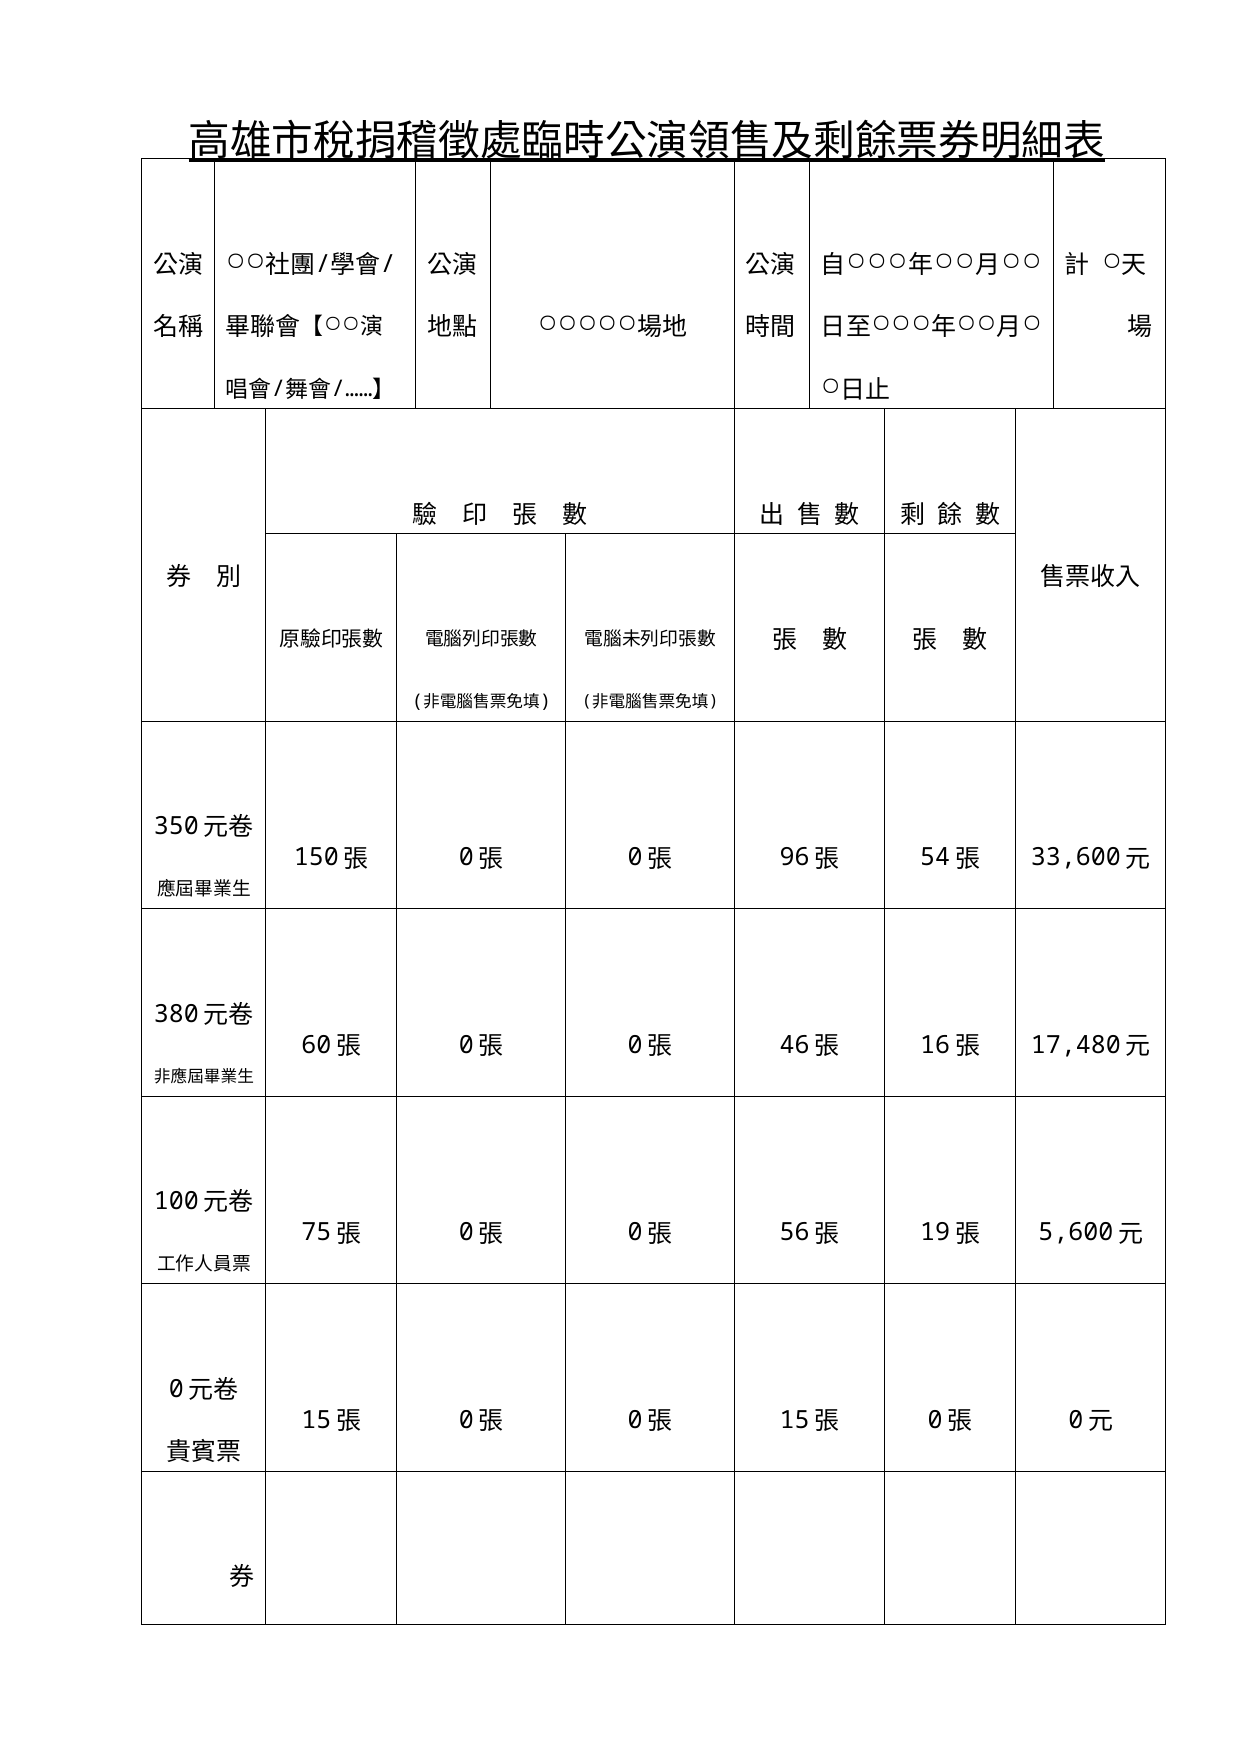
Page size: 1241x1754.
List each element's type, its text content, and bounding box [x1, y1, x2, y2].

table_cell 0張 [397, 1097, 565, 1283]
table_cell 33,600元 [1016, 722, 1165, 908]
table_cell 100元卷 工作人員票 [142, 1097, 265, 1283]
table_cell 0元 [1016, 1284, 1165, 1471]
table_cell 0張 [397, 909, 565, 1096]
table_cell 券 別 [142, 409, 265, 721]
table_cell 0張 [397, 722, 565, 908]
table_cell 0張 [566, 909, 734, 1096]
table_cell 張 數 [735, 534, 884, 721]
table_cell 0張 [397, 1284, 565, 1471]
text 高雄市稅捐稽徵處臨時公演領售及剩餘票券明細表 [142, 96, 1152, 158]
table_header 自年月日至年月日止 [810, 162, 1053, 408]
table_cell 張 數 [885, 534, 1015, 721]
table_cell 5,600元 [1016, 1097, 1165, 1283]
table_cell [397, 1472, 565, 1624]
table_cell 電腦列印張數 (非電腦售票免填) [397, 534, 565, 721]
table_cell 0張 [885, 1284, 1015, 1471]
table_header 公演地點 [416, 162, 490, 408]
table_cell [735, 1472, 884, 1624]
table_cell 原驗印張數 [266, 534, 396, 721]
table_cell 剩 餘 數 [885, 409, 1015, 533]
table_cell 驗 印 張 數 [266, 409, 734, 533]
table_cell 15張 [735, 1284, 884, 1471]
table_cell 150張 [266, 722, 396, 908]
table_header 公演名稱 [142, 159, 214, 408]
table_cell 17,480元 [1016, 909, 1165, 1096]
table_cell 46張 [735, 909, 884, 1096]
table_cell [885, 1472, 1015, 1624]
table_cell 15張 [266, 1284, 396, 1471]
table_cell [1016, 1472, 1165, 1624]
table_cell 54張 [885, 722, 1015, 908]
table_cell 19張 [885, 1097, 1015, 1283]
table_cell 售票收入 [1016, 409, 1165, 721]
table_cell 0元卷 貴賓票 [142, 1284, 265, 1471]
table_cell 350元卷 應屆畢業生 [142, 722, 265, 908]
table_cell 16張 [885, 909, 1015, 1096]
table_cell 券 [142, 1472, 265, 1624]
table_cell 56張 [735, 1097, 884, 1283]
table_cell [266, 1472, 396, 1624]
table_cell 96張 [735, 722, 884, 908]
table_cell 電腦未列印張數 (非電腦售票免填) [566, 534, 734, 721]
table_cell [566, 1472, 734, 1624]
table_cell 60張 [266, 909, 396, 1096]
table_cell 75張 [266, 1097, 396, 1283]
table_header 社團/學會/畢聯會【演唱會/舞會/……】 [215, 162, 415, 408]
table_header 場地 [491, 162, 734, 408]
table_cell 0張 [566, 1284, 734, 1471]
table_cell 0張 [566, 722, 734, 908]
table_header 計 天 場 [1054, 159, 1165, 408]
table_cell 380元卷 非應屆畢業生 [142, 909, 265, 1096]
table_header 公演時間 [735, 162, 809, 408]
table_cell 0張 [566, 1097, 734, 1283]
table_cell 出 售 數 [735, 409, 884, 533]
